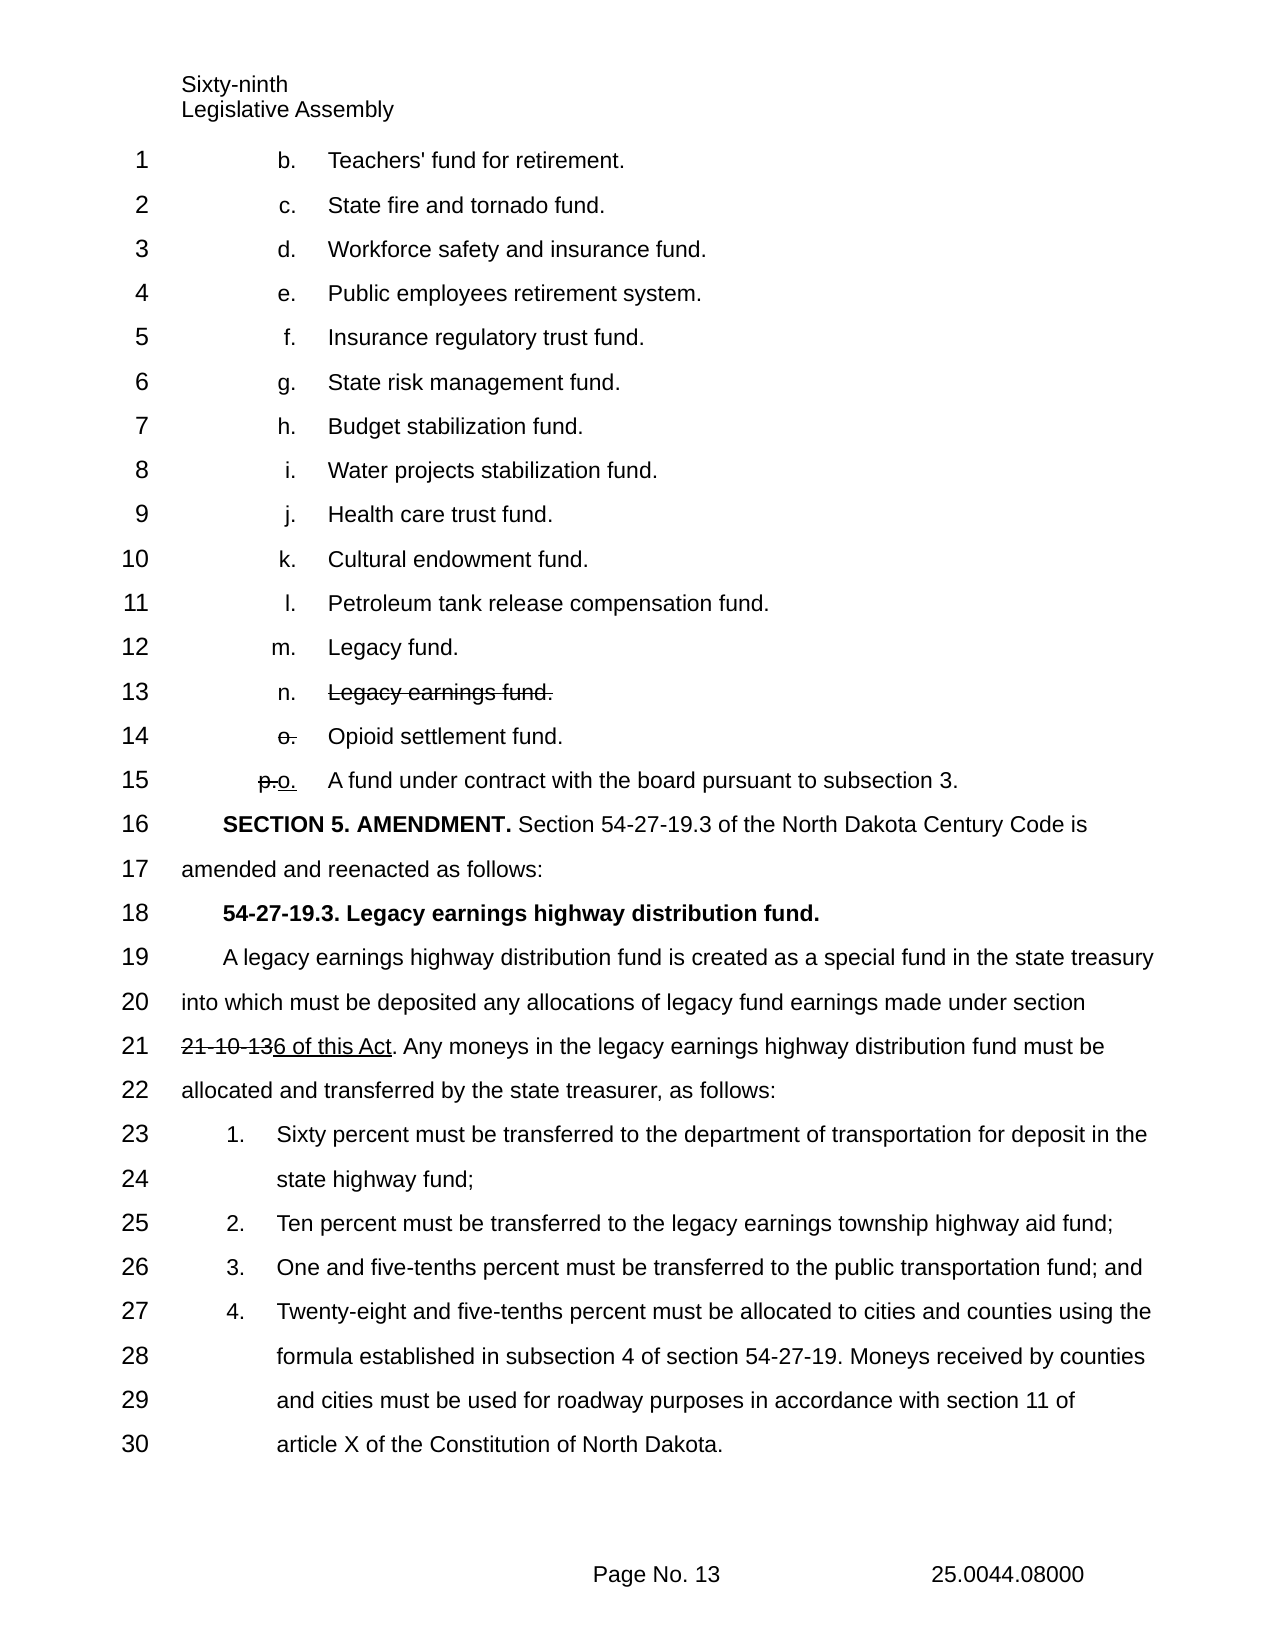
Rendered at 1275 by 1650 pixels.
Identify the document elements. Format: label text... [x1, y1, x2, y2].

text i. Water projects stabilization fund. [181, 443, 1154, 487]
subtitle 54‑27‑19.3. Legacy earnings highway distribution fund. [181, 886, 1154, 930]
text 3. One and five‑tenths percent must be transferred to the public transportation fund; and [181, 1240, 1154, 1284]
text o. Opioid settlement fund. [181, 709, 1154, 753]
text m. Legacy fund. [181, 620, 1154, 664]
text k. Cultural endowment fund. [181, 532, 1154, 576]
text A legacy earnings highway distribution fund is created as a special fund in the state treasury into which must be deposited any allocations of legacy fund earnings made under section 21‑10‑136 of this Act. Any moneys in the legacy earnings highway distribution fund must be allocated and transferred by the state treasurer, as follows: [181, 930, 1154, 1107]
text b. Teachers' fund for retirement. [181, 133, 1154, 178]
text 1. Sixty percent must be transferred to the department of transportation for deposit in the state highway fund; [181, 1107, 1154, 1196]
text 2. Ten percent must be transferred to the legacy earnings township highway aid fund; [181, 1196, 1154, 1240]
text p.o. A fund under contract with the board pursuant to subsection 3. [181, 753, 1154, 797]
text SECTION 5. AMENDMENT. Section 54‑27‑19.3 of the North Dakota Century Code is amended and reenacted as follows: [181, 797, 1154, 886]
text f. Insurance regulatory trust fund. [181, 310, 1154, 355]
text c. State fire and tornado fund. [181, 178, 1154, 222]
text n. Legacy earnings fund. [181, 664, 1154, 709]
text 4. Twenty‑eight and five‑tenths percent must be allocated to cities and counties using the formula established in subsection 4 of section 54‑27‑19. Moneys received by counties and cities must be used for roadway purposes in accordance with section 11 of article X of the Constitution of North Dakota. [181, 1284, 1154, 1461]
text g. State risk management fund. [181, 355, 1154, 399]
text l. Petroleum tank release compensation fund. [181, 576, 1154, 620]
text j. Health care trust fund. [181, 487, 1154, 532]
text d. Workforce safety and insurance fund. [181, 222, 1154, 266]
text h. Budget stabilization fund. [181, 399, 1154, 443]
text e. Public employees retirement system. [181, 266, 1154, 310]
